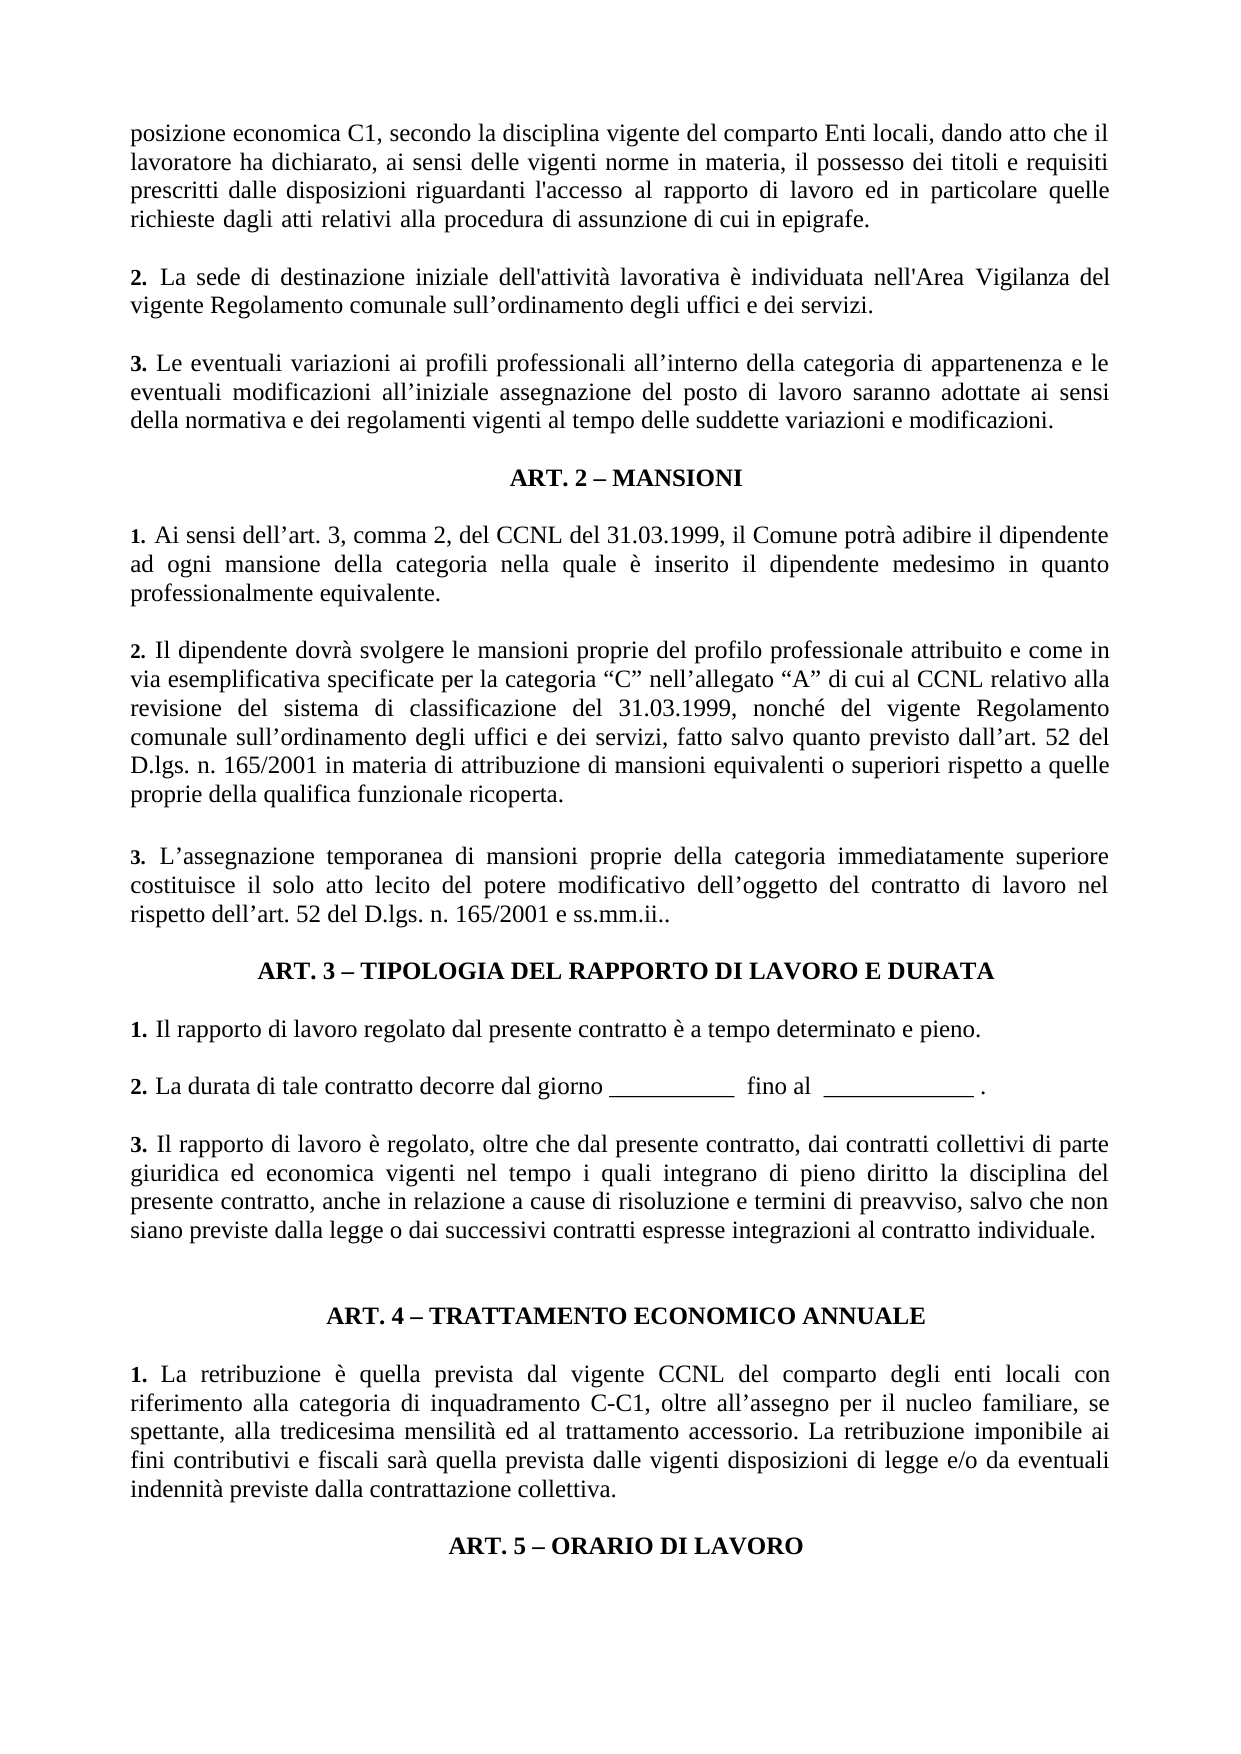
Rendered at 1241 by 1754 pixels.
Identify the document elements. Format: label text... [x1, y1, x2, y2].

subtitle ART. 4 – TRATTAMENTO ECONOMICO ANNUALE [130, 1301, 1122, 1330]
list Le eventuali variazioni ai profili professionali all’interno della categoria di appartenenza e le eventuali modificazioni all’iniziale assegnazione del posto di lavoro saranno adottate ai sensi della normativa e dei regolamenti vigenti al tempo delle suddette variazioni e modificazioni. [130, 348, 1110, 434]
list L’assegnazione temporanea di mansioni proprie della categoria immediatamente superiore costituisce il solo atto lecito del potere modificativo dell’oggetto del contratto di lavoro nel rispetto dell’art. 52 del D.lgs. n. 165/2001 e ss.mm.ii.. [130, 841, 1110, 928]
subtitle ART. 5 – ORARIO DI LAVORO [130, 1531, 1122, 1560]
list La sede di destinazione iniziale dell'attività lavorativa è individuata nell'Area Vigilanza del vigente Regolamento comunale sull’ordinamento degli uffici e dei servizi. [130, 262, 1110, 319]
list Il rapporto di lavoro regolato dal presente contratto è a tempo determinato e pieno. [130, 1014, 1122, 1043]
list La durata di tale contratto decorre dal giorno __________ fino al ____________ . [130, 1071, 1122, 1100]
list Il rapporto di lavoro è regolato, oltre che dal presente contratto, dai contratti collettivi di parte giuridica ed economica vigenti nel tempo i quali integrano di pieno diritto la disciplina del presente contratto, anche in relazione a cause di risoluzione e termini di preavviso, salvo che non siano previste dalla legge o dai successivi contratti espresse integrazioni al contratto individuale. [130, 1129, 1110, 1244]
list Ai sensi dell’art. 3, comma 2, del CCNL del 31.03.1999, il Comune potrà adibire il dipendente ad ogni mansione della categoria nella quale è inserito il dipendente medesimo in quanto professionalmente equivalente. [130, 521, 1111, 607]
text 1. La retribuzione è quella prevista dal vigente CCNL del comparto degli enti locali con riferimento alla categoria di inquadramento C-C1, oltre all’assegno per il nucleo familiare, se spettante, alla tredicesima mensilità ed al trattamento accessorio. La retribuzione imponibile ai fini contributivi e fiscali sarà quella prevista dalle vigenti disposizioni di legge e/o da eventuali indennità previste dalla contrattazione collettiva. [130, 1359, 1111, 1503]
subtitle ART. 3 – TIPOLOGIA DEL RAPPORTO DI LAVORO E DURATA [130, 956, 1122, 985]
list Il dipendente dovrà svolgere le mansioni proprie del profilo professionale attribuito e come in via esemplificativa specificate per la categoria “C” nell’allegato “A” di cui al CCNL relativo alla revisione del sistema di classificazione del 31.03.1999, nonché del vigente Regolamento comunale sull’ordinamento degli uffici e dei servizi, fatto salvo quanto previsto dall’art. 52 del D.lgs. n. 165/2001 in materia di attribuzione di mansioni equivalenti o superiori rispetto a quelle proprie della qualifica funzionale ricoperta. [130, 636, 1111, 808]
subtitle ART. 2 – MANSIONI [130, 463, 1122, 492]
list posizione economica C1, secondo la disciplina vigente del comparto Enti locali, dando atto che il lavoratore ha dichiarato, ai sensi delle vigenti norme in materia, il possesso dei titoli e requisiti prescritti dalle disposizioni riguardanti l'accesso al rapporto di lavoro ed in particolare quelle richieste dagli atti relativi alla procedura di assunzione di cui in epigrafe. [130, 118, 1110, 233]
